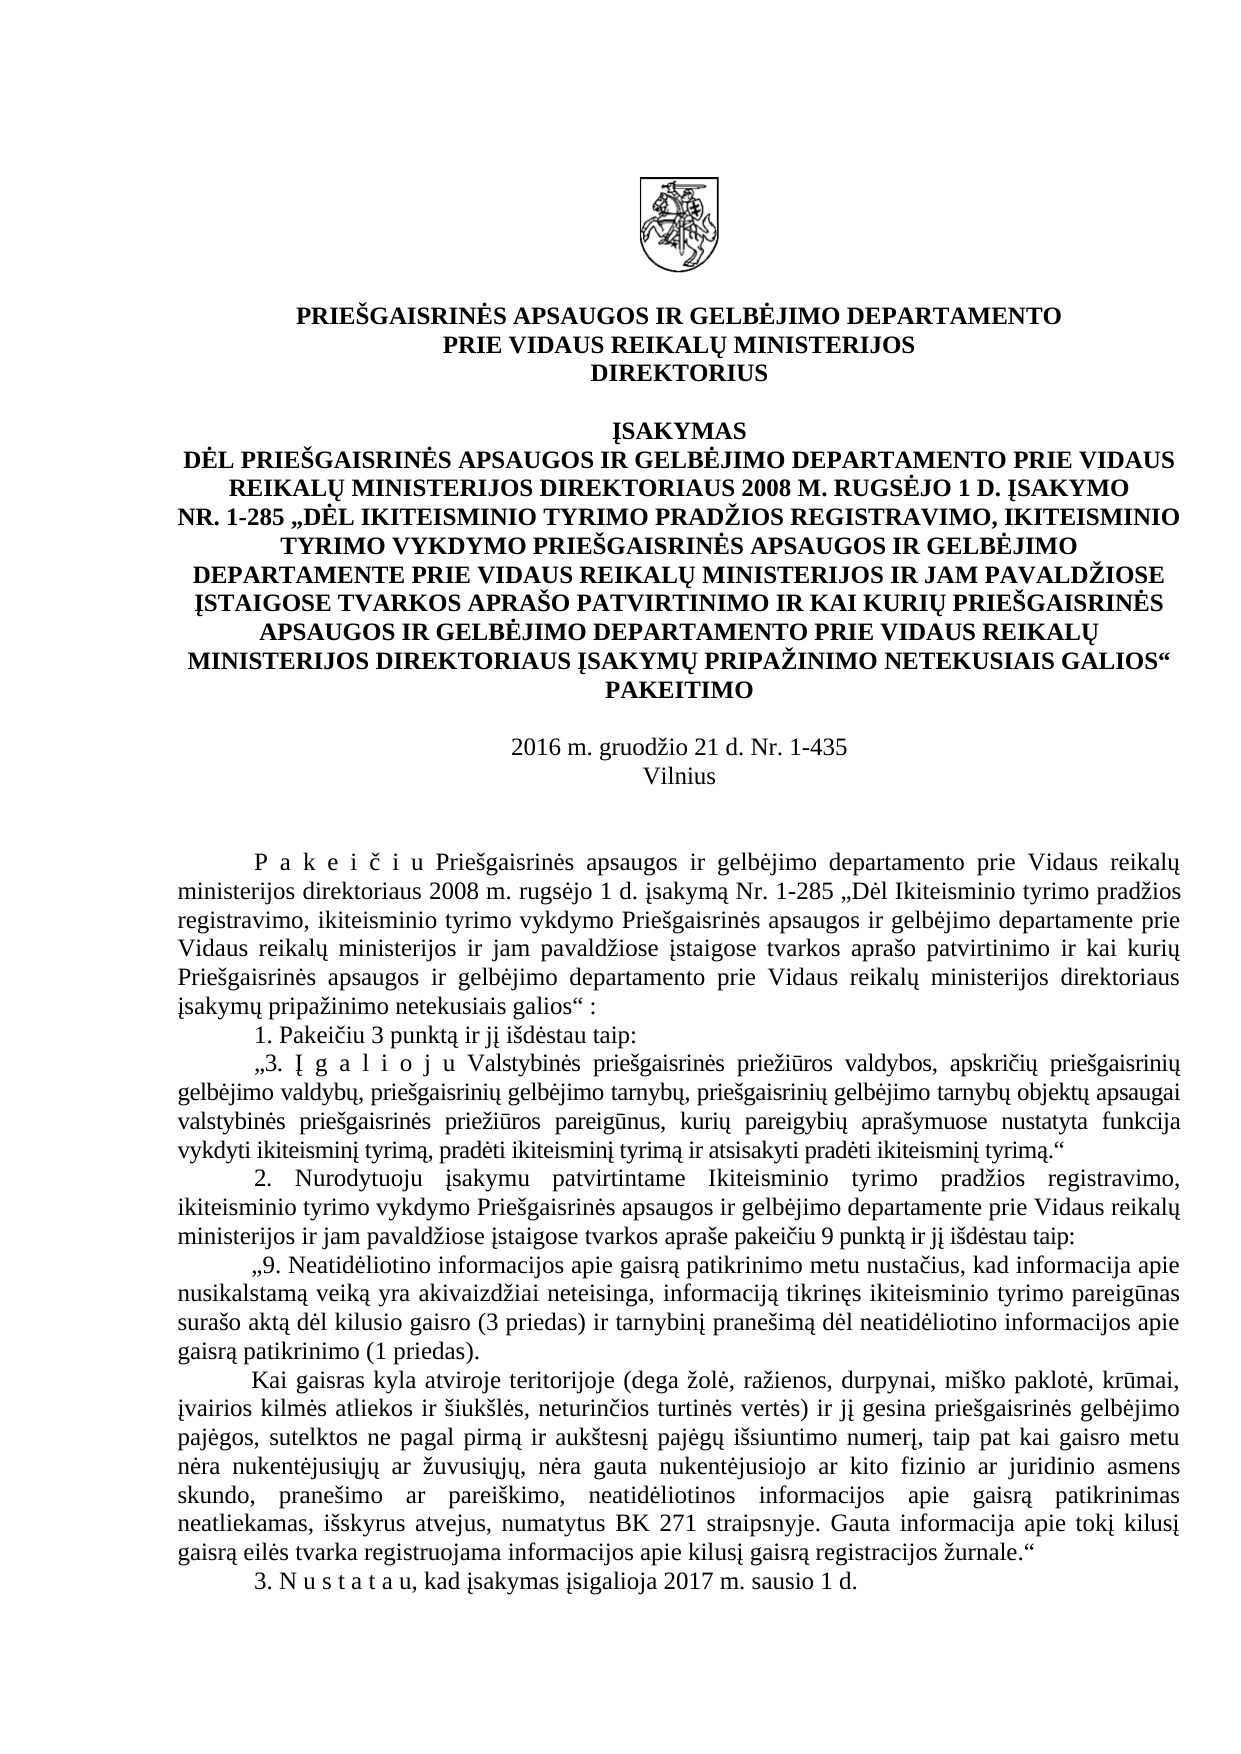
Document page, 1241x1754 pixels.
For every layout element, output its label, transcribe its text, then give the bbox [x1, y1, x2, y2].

text ĮSAKYMAS [177, 416, 1181, 445]
text PRIE VIDAUS REIKALŲ MINISTERIJOS [177, 330, 1181, 358]
text 2. Nurodytuoju įsakymu patvirtintame Ikiteisminio tyrimo pradžios registravimo, ikiteisminio tyrimo vykdymo Priešgaisrinės apsaugos ir gelbėjimo departamente prie Vidaus reikalų ministerijos ir jam pavaldžiose įstaigose tvarkos apraše pakeičiu 9 punktą ir jį išdėstau taip: [177, 1163, 1181, 1250]
text PRIEŠGAISRINĖS APSAUGOS IR GELBĖJIMO DEPARTAMENTO [177, 301, 1181, 330]
text „9. Neatidėliotino informacijos apie gaisrą patikrinimo metu nustačius, kad informacija apie nusikalstamą veiką yra akivaizdžiai neteisinga, informaciją tikrinęs ikiteisminio tyrimo pareigūnas surašo aktą dėl kilusio gaisro (3 priedas) ir tarnybinį pranešimą dėl neatidėliotino informacijos apie gaisrą patikrinimo (1 priedas). [177, 1250, 1181, 1365]
text Vilnius [177, 761, 1181, 790]
text 1. Pakeičiu 3 punktą ir jį išdėstau taip: [177, 1020, 1181, 1048]
text 3. N u s t a t a u, kad įsakymas įsigalioja 2017 m. sausio 1 d. [177, 1566, 1181, 1595]
text DĖL Priešgaisrinės apsaugos ir gelbėjimo departamento prie Vidaus reikalų ministerijos direktoriaus 2008 m. rugsėjo 1 d. įsakymo [177, 445, 1181, 502]
text Kai gaisras kyla atviroje teritorijoje (dega žolė, ražienos, durpynai, miško paklotė, krūmai, įvairios kilmės atliekos ir šiukšlės, neturinčios turtinės vertės) ir jį gesina priešgaisrinės gelbėjimo pajėgos, sutelktos ne pagal pirmą ir aukštesnį pajėgų išsiuntimo numerį, taip pat kai gaisro metu nėra nukentėjusiųjų ar žuvusiųjų, nėra gauta nukentėjusiojo ar kito fizinio ar juridinio asmens skundo, pranešimo ar pareiškimo, neatidėliotinos informacijos apie gaisrą patikrinimas neatliekamas, išskyrus atvejus, numatytus BK 271 straipsnyje. Gauta informacija apie tokį kilusį gaisrą eilės tvarka registruojama informacijos apie kilusį gaisrą registracijos žurnale.“ [177, 1365, 1181, 1566]
text Nr. 1-285 „Dėl ikiteisminio tyrimo pradžios registravimo, ikiteisminio tyrimo vykdymo priešgaisrinės apsaugos ir gelbėjimo departamente prie vidaus reikalų ministerijos ir jam pavaldžiose įstaigose tvarkos aprašo patvirtinimo ir kai kurių priešgaisrinės apsaugos ir gelbėjimo departamento prie vidaus reikalų ministerijos direktoriaus įsakymų pripažinimo netekusiais galios“ PAKEITIMO [177, 502, 1181, 703]
text P a k e i č i u Priešgaisrinės apsaugos ir gelbėjimo departamento prie Vidaus reikalų ministerijos direktoriaus 2008 m. rugsėjo 1 d. įsakymą Nr. 1-285 „Dėl Ikiteisminio tyrimo pradžios registravimo, ikiteisminio tyrimo vykdymo Priešgaisrinės apsaugos ir gelbėjimo departamente prie Vidaus reikalų ministerijos ir jam pavaldžiose įstaigose tvarkos aprašo patvirtinimo ir kai kurių Priešgaisrinės apsaugos ir gelbėjimo departamento prie Vidaus reikalų ministerijos direktoriaus įsakymų pripažinimo netekusiais galios“ : [177, 847, 1181, 1020]
text DIREKTORIUS [177, 358, 1181, 387]
text „3. Į g a l i o j u Valstybinės priešgaisrinės priežiūros valdybos, apskričių priešgaisrinių gelbėjimo valdybų, priešgaisrinių gelbėjimo tarnybų, priešgaisrinių gelbėjimo tarnybų objektų apsaugai valstybinės priešgaisrinės priežiūros pareigūnus, kurių pareigybių aprašymuose nustatyta funkcija vykdyti ikiteisminį tyrimą, pradėti ikiteisminį tyrimą ir atsisakyti pradėti ikiteisminį tyrimą.“ [177, 1048, 1181, 1163]
text 2016 m. gruodžio 21 d. Nr. 1-435 [177, 732, 1181, 761]
